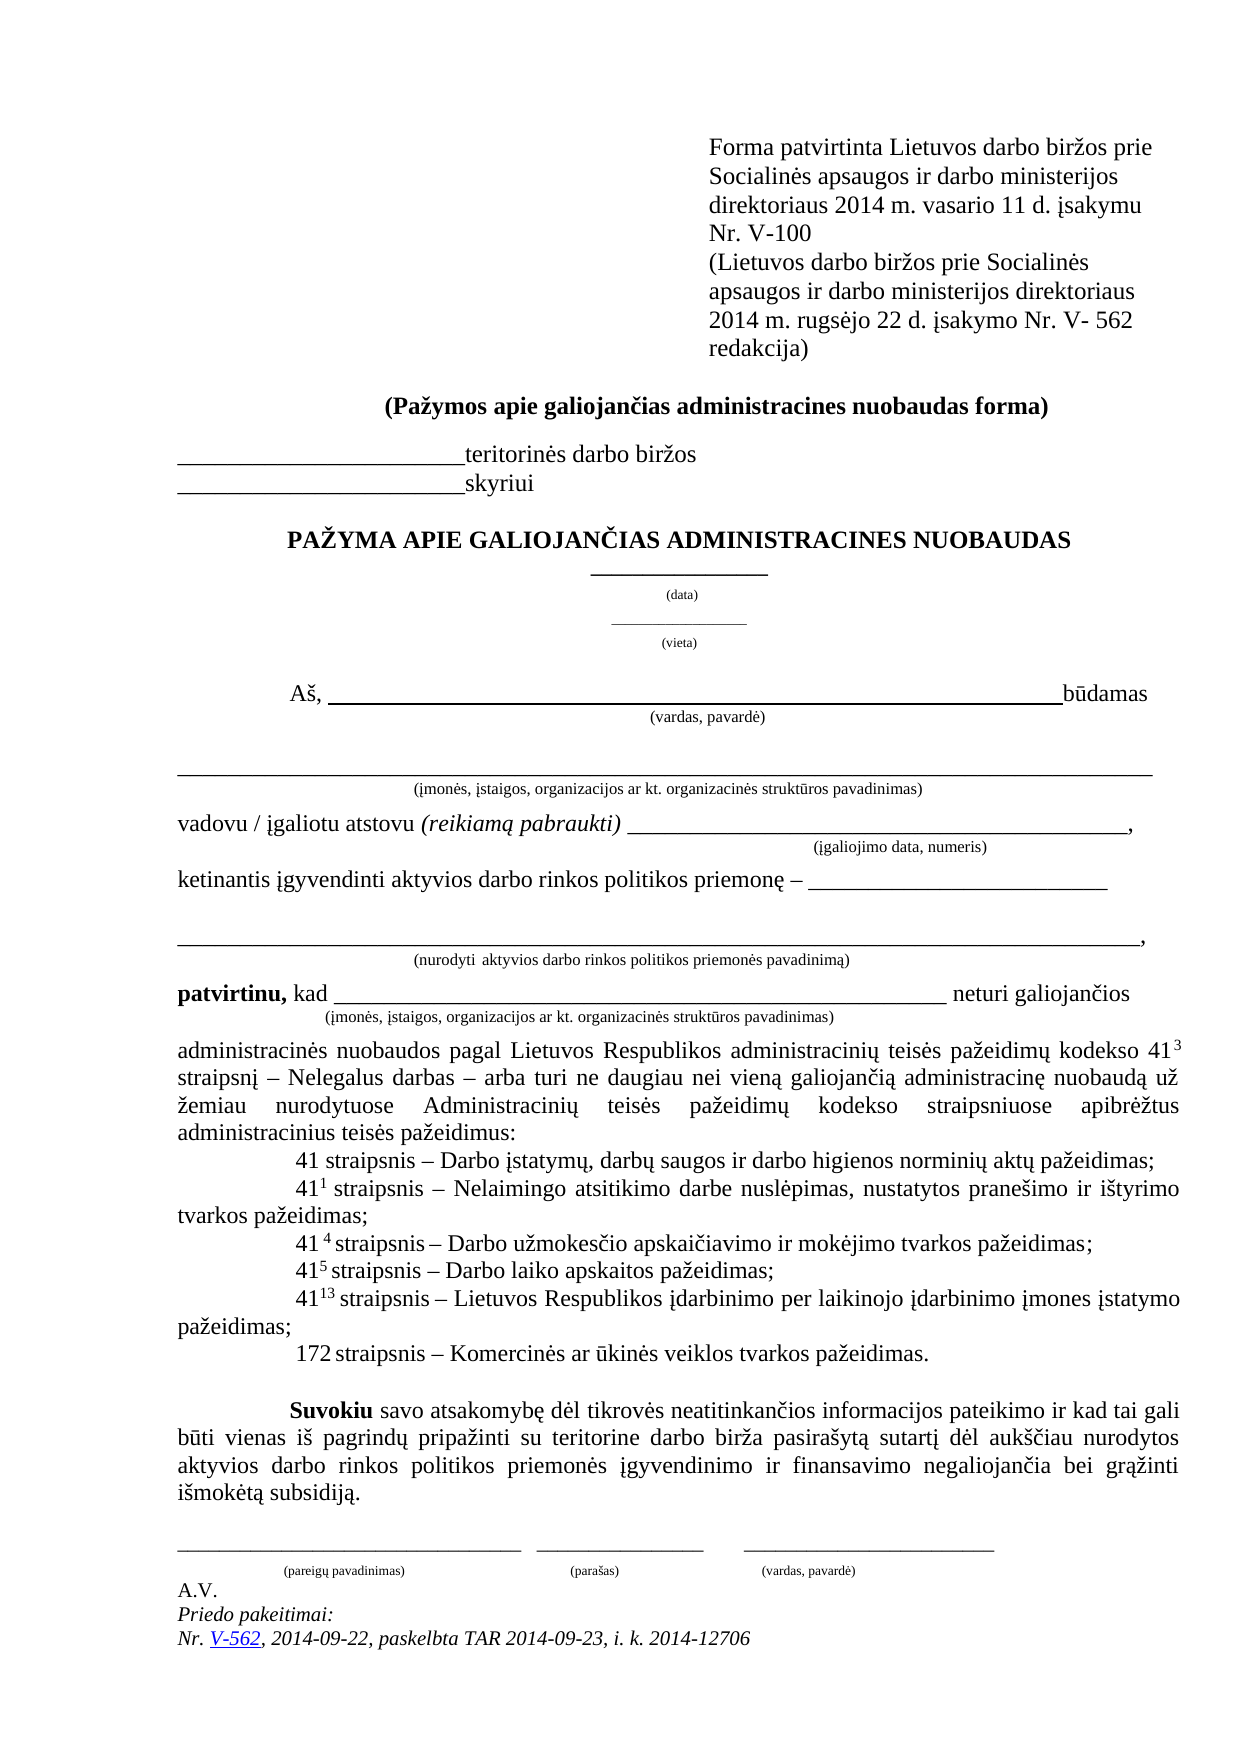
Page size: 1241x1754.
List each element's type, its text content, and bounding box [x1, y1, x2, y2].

text vadovu / įgaliotu atstovu (reikiamą pabraukti) ________________________________________, [177, 808, 1181, 837]
text apsaugos ir darbo ministerijos direktoriaus [709, 276, 1193, 305]
text patvirtinu, kad _________________________________________________ neturi galiojančios [177, 978, 1181, 1007]
text (įmonės, įstaigos, organizacijos ar kt. organizacinės struktūros pavadinimas) [177, 779, 1181, 808]
text (vieta) [177, 626, 1181, 650]
text _____________________________________________________________________________, [177, 921, 1181, 949]
text _______________________teritorinės darbo biržos [177, 439, 1181, 468]
text ketinantis įgyvendinti aktyvios darbo rinkos politikos priemonę – _________________________ [177, 865, 1181, 893]
text 411 straipsnis – Nelaimingo atsitikimo darbe nuslėpimas, nustatytos pranešimo ir ištyrimo tvarkos pažeidimas; [177, 1174, 1181, 1229]
text direktoriaus 2014 m. vasario 11 d. įsakymu [709, 190, 1193, 218]
text Nr. V-100 [709, 218, 1193, 247]
text ____________________ [177, 602, 1181, 626]
text PAŽYMA apie galiojančias ADMINISTRACINES NUOBAUDAS [177, 525, 1181, 554]
text 41 straipsnis – Darbo įstatymų, darbų saugos ir darbo higienos norminių aktų pažeidimas; [177, 1146, 1181, 1174]
text _________________________________ ________________ ________________________ [177, 1530, 1181, 1554]
text 2014 m. rugsėjo 22 d. įsakymo Nr. V- 562 [709, 305, 1193, 333]
text (data) [177, 578, 1181, 602]
text ______________________________________________________________________________ [177, 750, 1181, 779]
text redakcija) [709, 333, 1193, 362]
text _________________ [177, 554, 1181, 578]
text Aš, būdamas [177, 678, 1181, 707]
text (Lietuvos darbo biržos prie Socialinės [709, 247, 1193, 276]
text (Pažymos apie galiojančias administracines nuobaudas forma) [252, 391, 1181, 420]
text 172 straipsnis – Komercinės ar ūkinės veiklos tvarkos pažeidimas. [177, 1339, 1181, 1367]
text A.V. [177, 1578, 1181, 1602]
text (nurodyti aktyvios darbo rinkos politikos priemonės pavadinimą) [177, 949, 1181, 978]
text Forma patvirtinta Lietuvos darbo biržos prie [709, 132, 1193, 161]
text Priedo pakeitimai: [177, 1602, 1181, 1626]
text Suvokiu savo atsakomybę dėl tikrovės neatitinkančios informacijos pateikimo ir kad tai gali būti vienas iš pagrindų pripažinti su teritorine darbo birža pasirašytą sutartį dėl aukščiau nurodytos aktyvios darbo rinkos politikos priemonės įgyvendinimo ir finansavimo negaliojančia bei grąžinti išmokėtą subsidiją. [177, 1396, 1181, 1506]
text Socialinės apsaugos ir darbo ministerijos [709, 161, 1193, 190]
text _______________________skyriui [177, 468, 1181, 496]
text (įgaliojimo data, numeris) [177, 837, 1181, 865]
text administracinės nuobaudos pagal Lietuvos Respublikos administracinių teisės pažeidimų kodekso 413 straipsnį – Nelegalus darbas – arba turi ne daugiau nei vieną galiojančią administracinę nuobaudą už žemiau nurodytuose Administracinių teisės pažeidimų kodekso straipsniuose apibrėžtus administracinius teisės pažeidimus: [177, 1036, 1181, 1146]
text (įmonės, įstaigos, organizacijos ar kt. organizacinės struktūros pavadinimas) [177, 1007, 1181, 1036]
text Nr. V-562, 2014-09-22, paskelbta TAR 2014-09-23, i. k. 2014-12706 [177, 1626, 1181, 1650]
text 415 straipsnis – Darbo laiko apskaitos pažeidimas; [177, 1256, 1181, 1284]
text 41 4 straipsnis – Darbo užmokesčio apskaičiavimo ir mokėjimo tvarkos pažeidimas; [177, 1229, 1181, 1256]
text 4113 straipsnis – Lietuvos Respublikos įdarbinimo per laikinojo įdarbinimo įmones įstatymo pažeidimas; [177, 1284, 1181, 1339]
text (pareigų pavadinimas) (parašas) (vardas, pavardė) [266, 1554, 1181, 1578]
text (vardas, pavardė) [177, 707, 1181, 736]
